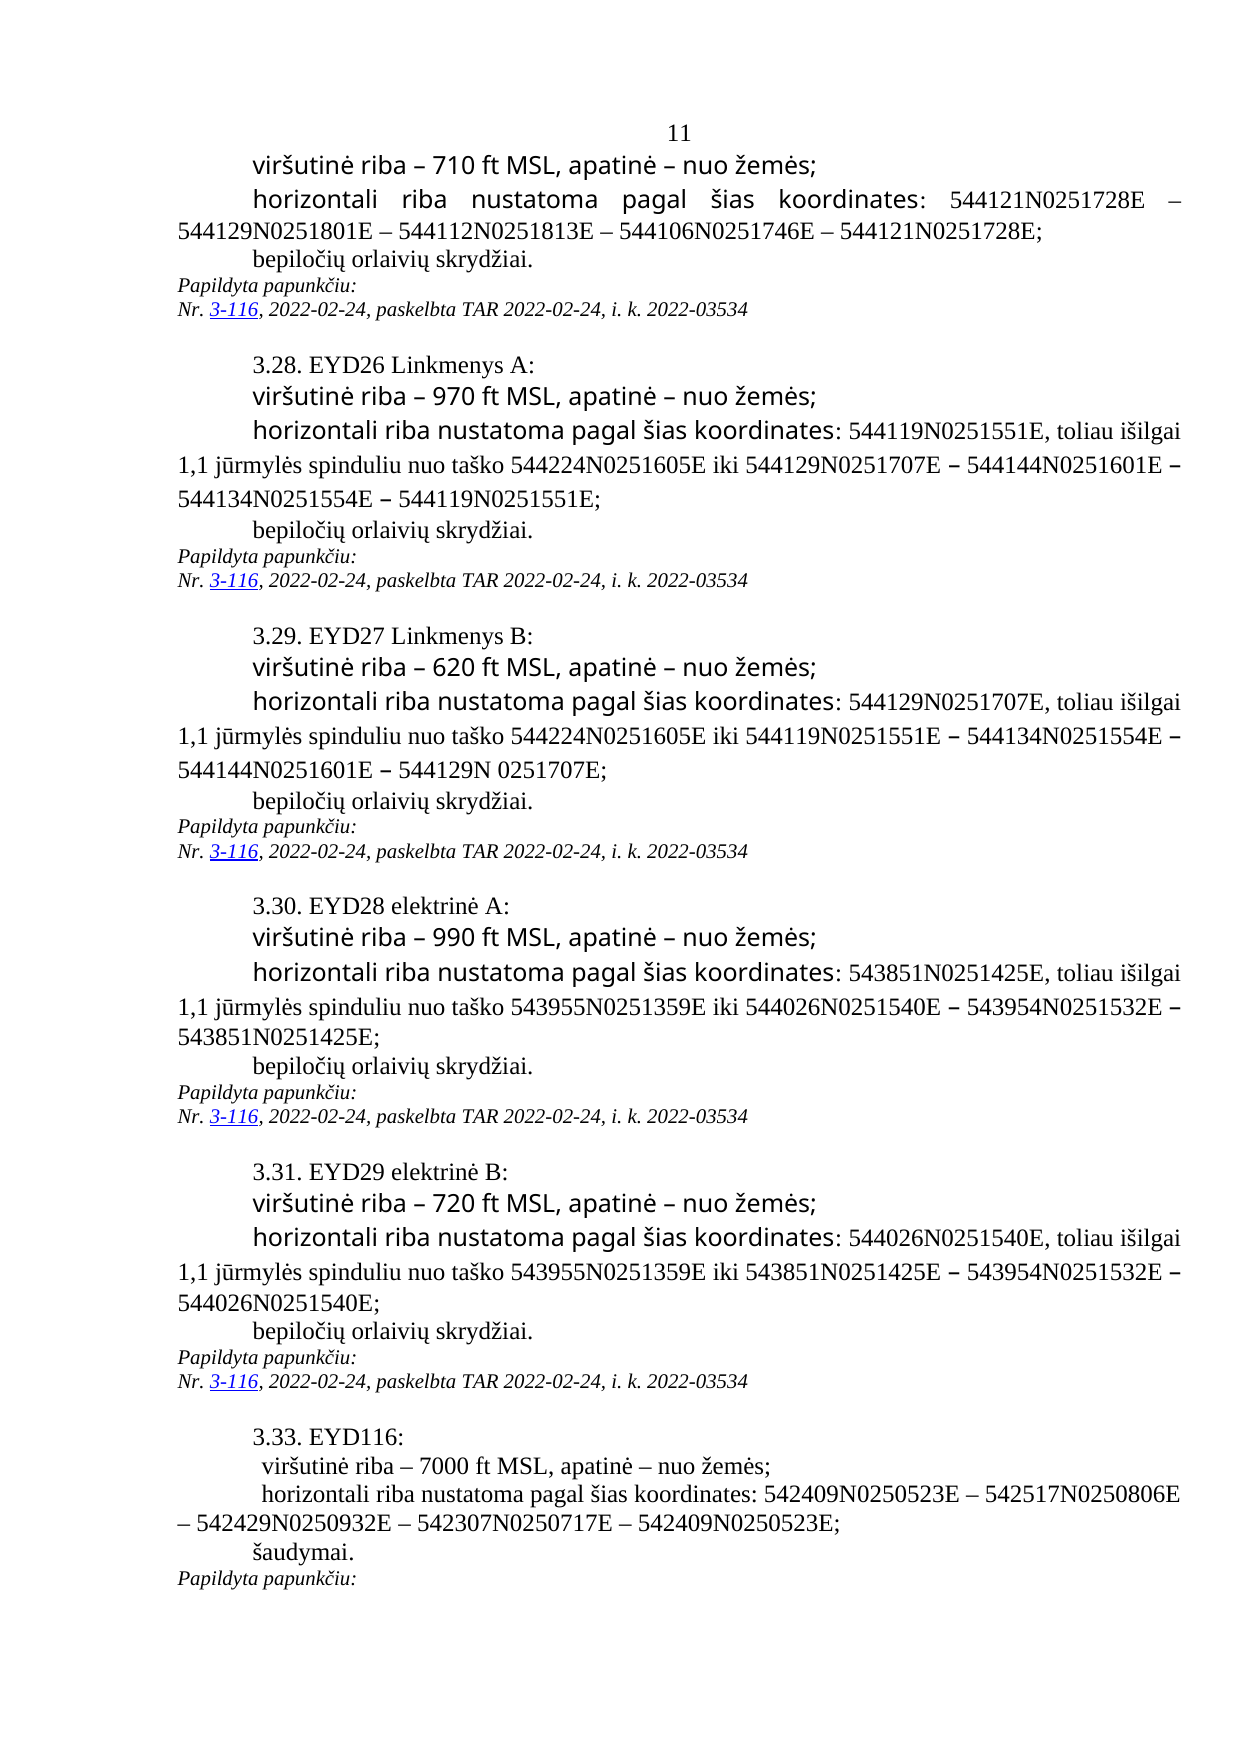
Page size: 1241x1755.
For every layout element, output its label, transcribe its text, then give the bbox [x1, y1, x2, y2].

text 3.28. EYD26 Linkmenys A: [177, 350, 1181, 379]
text 3.30. EYD28 elektrinė A: [177, 891, 1181, 920]
text horizontali riba nustatoma pagal šias koordinates: 544026N0251540E, toliau išilgai 1,1 jūrmylės spinduliu nuo taško 543955N0251359E iki 543851N0251425E – 543954N0251532E – 544026N0251540E; [177, 1219, 1181, 1316]
text šaudymai. [177, 1537, 1181, 1566]
text viršutinė riba – 7000 ft MSL, apatinė – nuo žemės; [177, 1451, 1181, 1479]
text bepiločių orlaivių skrydžiai. [177, 1051, 1181, 1080]
text bepiločių orlaivių skrydžiai. [177, 786, 1181, 814]
text Papildyta papunkčiu: [177, 1566, 1181, 1590]
text Nr. 3-116, 2022-02-24, paskelbta TAR 2022-02-24, i. k. 2022-03534 [177, 568, 1181, 592]
text horizontali riba nustatoma pagal šias koordinates: 543851N0251425E, toliau išilgai 1,1 jūrmylės spinduliu nuo taško 543955N0251359E iki 544026N0251540E – 543954N0251532E – 543851N0251425E; [177, 954, 1181, 1051]
text Papildyta papunkčiu: [177, 1080, 1181, 1104]
text Papildyta papunkčiu: [177, 814, 1181, 838]
text Nr. 3-116, 2022-02-24, paskelbta TAR 2022-02-24, i. k. 2022-03534 [177, 1104, 1181, 1128]
text 3.29. EYD27 Linkmenys B: [177, 621, 1181, 649]
text bepiločių orlaivių skrydžiai. [177, 244, 1181, 273]
text viršutinė riba – 990 ft MSL, apatinė – nuo žemės; [177, 920, 1181, 954]
text Papildyta papunkčiu: [177, 1345, 1181, 1369]
text horizontali riba nustatoma pagal šias koordinates: 542409N0250523E – 542517N0250806E – 542429N0250932E – 542307N0250717E – 542409N0250523E; [177, 1479, 1181, 1537]
text 3.33. EYD116: [177, 1422, 1181, 1451]
text bepiločių orlaivių skrydžiai. [177, 1316, 1181, 1345]
text Papildyta papunkčiu: [177, 273, 1181, 297]
text viršutinė riba – 710 ft MSL, apatinė – nuo žemės; [177, 148, 1181, 182]
text viršutinė riba – 620 ft MSL, apatinė – nuo žemės; [177, 649, 1181, 683]
text Nr. 3-116, 2022-02-24, paskelbta TAR 2022-02-24, i. k. 2022-03534 [177, 838, 1181, 863]
text viršutinė riba – 720 ft MSL, apatinė – nuo žemės; [177, 1185, 1181, 1219]
text Nr. 3-116, 2022-02-24, paskelbta TAR 2022-02-24, i. k. 2022-03534 [177, 297, 1181, 321]
text horizontali riba nustatoma pagal šias koordinates: 544121N0251728E – 544129N0251801E – 544112N0251813E – 544106N0251746E – 544121N0251728E; [177, 182, 1181, 244]
text horizontali riba nustatoma pagal šias koordinates: 544129N0251707E, toliau išilgai 1,1 jūrmylės spinduliu nuo taško 544224N0251605E iki 544119N0251551E – 544134N0251554E – 544144N0251601E – 544129N 0251707E; [177, 683, 1181, 786]
text viršutinė riba – 970 ft MSL, apatinė – nuo žemės; [177, 379, 1181, 413]
text Nr. 3-116, 2022-02-24, paskelbta TAR 2022-02-24, i. k. 2022-03534 [177, 1369, 1181, 1393]
text 3.31. EYD29 elektrinė B: [177, 1157, 1181, 1185]
text bepiločių orlaivių skrydžiai. [177, 515, 1181, 544]
text horizontali riba nustatoma pagal šias koordinates: 544119N0251551E, toliau išilgai 1,1 jūrmylės spinduliu nuo taško 544224N0251605E iki 544129N0251707E – 544144N0251601E – 544134N0251554E – 544119N0251551E; [177, 413, 1181, 515]
text Papildyta papunkčiu: [177, 544, 1181, 568]
